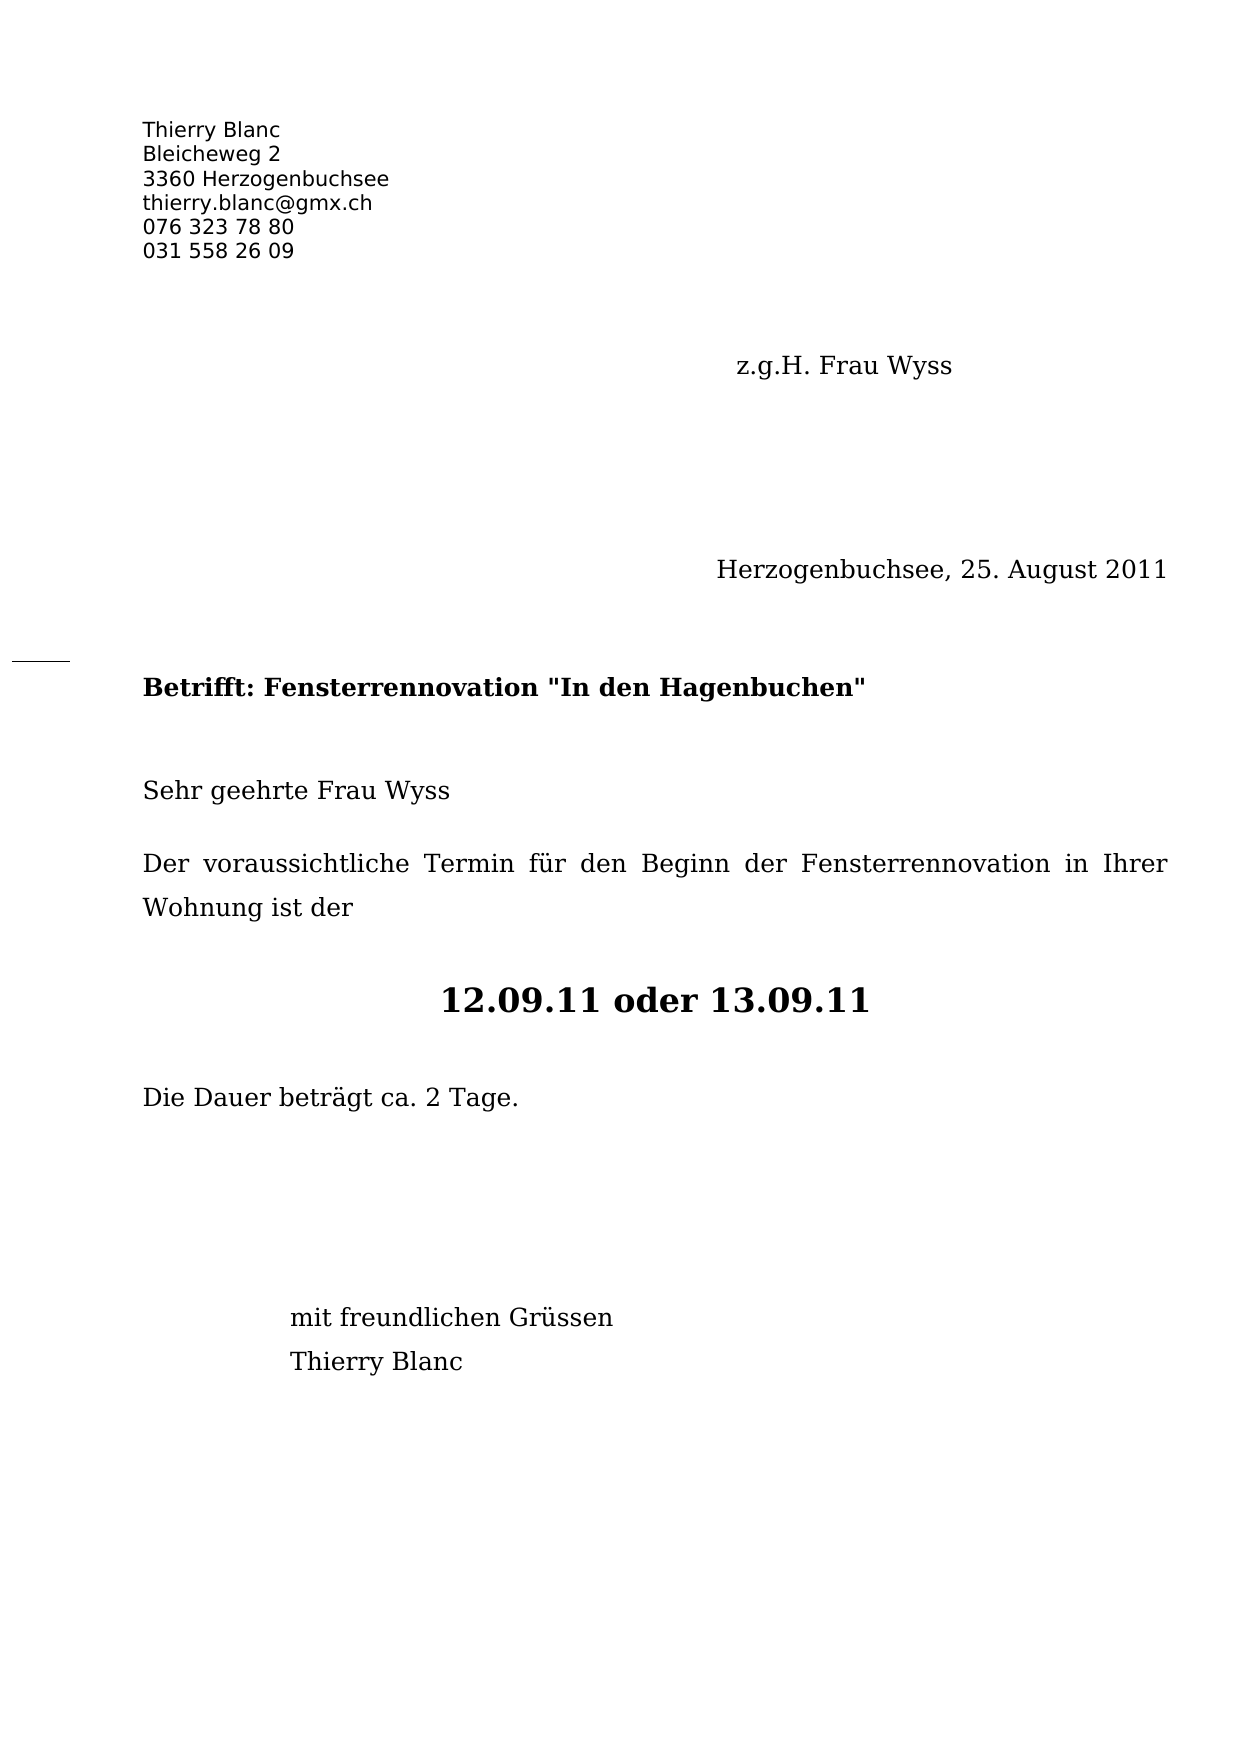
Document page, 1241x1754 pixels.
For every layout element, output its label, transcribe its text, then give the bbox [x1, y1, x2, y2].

text 12.09.11 oder 13.09.11 [142, 981, 1169, 1020]
text thierry.blanc@gmx.ch [142, 191, 1169, 215]
text Sehr geehrte Frau Wyss [142, 776, 1169, 805]
text [12, 662, 70, 708]
text mit freundlichen Grüssen [290, 1303, 1169, 1332]
text 076 323 78 80 [142, 215, 1169, 239]
text 031 558 26 09 [142, 239, 1169, 264]
text Betrifft: Fensterrennovation "In den Hagenbuchen" [142, 673, 1169, 702]
text Herzogenbuchsee, 25. August 2011 [142, 555, 1169, 584]
text Bleicheweg 2 [142, 142, 1169, 167]
text Der voraussichtliche Termin für den Beginn der Fensterrennovation in Ihrer Wohnung ist der [142, 849, 1169, 922]
text 3360 Herzogenbuchsee [142, 167, 1169, 191]
text Die Dauer beträgt ca. 2 Tage. [142, 1084, 1169, 1113]
text Thierry Blanc [142, 118, 1169, 142]
text z.g.H. Frau Wyss [736, 351, 1169, 380]
text Thierry Blanc [290, 1347, 1169, 1376]
